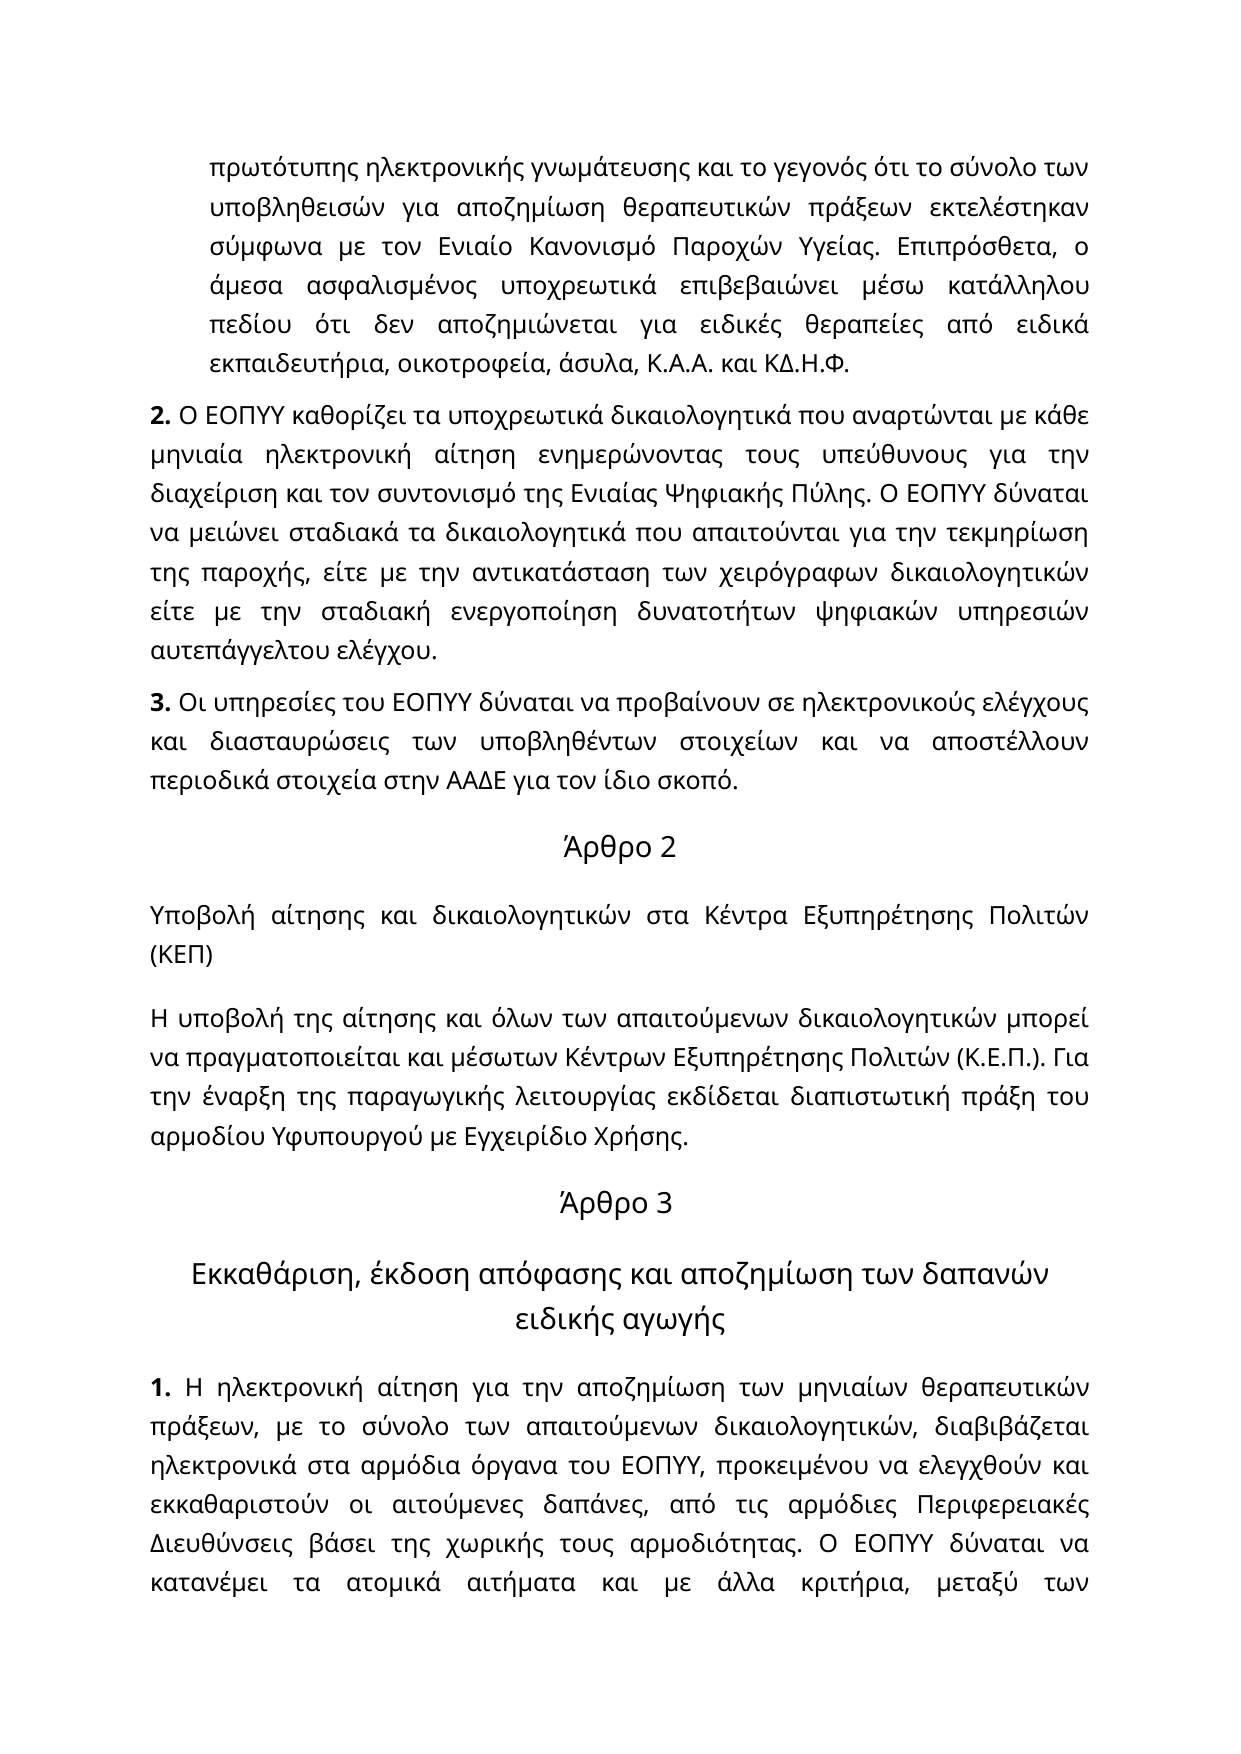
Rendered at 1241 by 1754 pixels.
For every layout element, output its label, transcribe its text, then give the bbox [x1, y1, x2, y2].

text 3. Οι υπηρεσίες του ΕΟΠΥΥ δύναται να προβαίνουν σε ηλεκτρονικούς ελέγχους και διασταυρώσεις των υποβληθέντων στοιχείων και να αποστέλλουν περιοδικά στοιχεία στην ΑΑΔΕ για τον ίδιο σκοπό. [150, 684, 1090, 797]
subtitle Εκκαθάριση, έκδοση απόφασης και αποζημίωση των δαπανών ειδικής αγωγής [150, 1253, 1090, 1338]
text 2. Ο ΕΟΠΥΥ καθορίζει τα υποχρεωτικά δικαιολογητικά που αναρτώνται με κάθε μηνιαία ηλεκτρονική αίτηση ενημερώνοντας τους υπεύθυνους για την διαχείριση και τον συντονισμό της Ενιαίας Ψηφιακής Πύλης. Ο ΕΟΠΥΥ δύναται να μειώνει σταδιακά τα δικαιολογητικά που απαιτούνται για την τεκμηρίωση της παροχής, είτε με την αντικατάσταση των χειρόγραφων δικαιολογητικών είτε με την σταδιακή ενεργοποίηση δυνατοτήτων ψηφιακών υπηρεσιών αυτεπάγγελτου ελέγχου. [150, 397, 1090, 667]
text Η υποβολή της αίτησης και όλων των απαιτούμενων δικαιολογητικών μπορεί να πραγματοποιείται και μέσωτων Κέντρων Εξυπηρέτησης Πολιτών (Κ.Ε.Π.). Για την έναρξη της παραγωγικής λειτουργίας εκδίδεται διαπιστωτική πράξη του αρμοδίου Υφυπουργού με Εγχειρίδιο Χρήσης. [150, 1001, 1090, 1152]
text Υποβολή αίτησης και δικαιολογητικών στα Κέντρα Εξυπηρέτησης Πολιτών (ΚΕΠ) [150, 897, 1090, 971]
subtitle Άρθρο 3 [150, 1182, 1090, 1222]
text 1. Η ηλεκτρονική αίτηση για την αποζημίωση των μηνιαίων θεραπευτικών πράξεων, με το σύνολο των απαιτούμενων δικαιολογητικών, διαβιβάζεται ηλεκτρονικά στα αρμόδια όργανα του ΕΟΠΥΥ, προκειμένου να ελεγχθούν και εκκαθαριστούν οι αιτούμενες δαπάνες, από τις αρμόδιες Περιφερειακές Διευθύνσεις βάσει της χωρικής τους αρμοδιότητας. Ο ΕΟΠΥΥ δύναται να κατανέμει τα ατομικά αιτήματα και με άλλα κριτήρια, μεταξύ των [150, 1369, 1090, 1599]
list πρωτότυπης ηλεκτρονικής γνωμάτευσης και το γεγονός ότι το σύνολο των υποβληθεισών για αποζημίωση θεραπευτικών πράξεων εκτελέστηκαν σύμφωνα με τον Ενιαίο Κανονισμό Παροχών Υγείας. Επιπρόσθετα, ο άμεσα ασφαλισμένος υποχρεωτικά επιβεβαιώνει μέσω κατάλληλου πεδίου ότι δεν αποζημιώνεται για ειδικές θεραπείες από ειδικά εκπαιδευτήρια, οικοτροφεία, άσυλα, Κ.Α.Α. και ΚΔ.Η.Φ. [150, 150, 1090, 380]
subtitle Άρθρο 2 [150, 827, 1090, 866]
